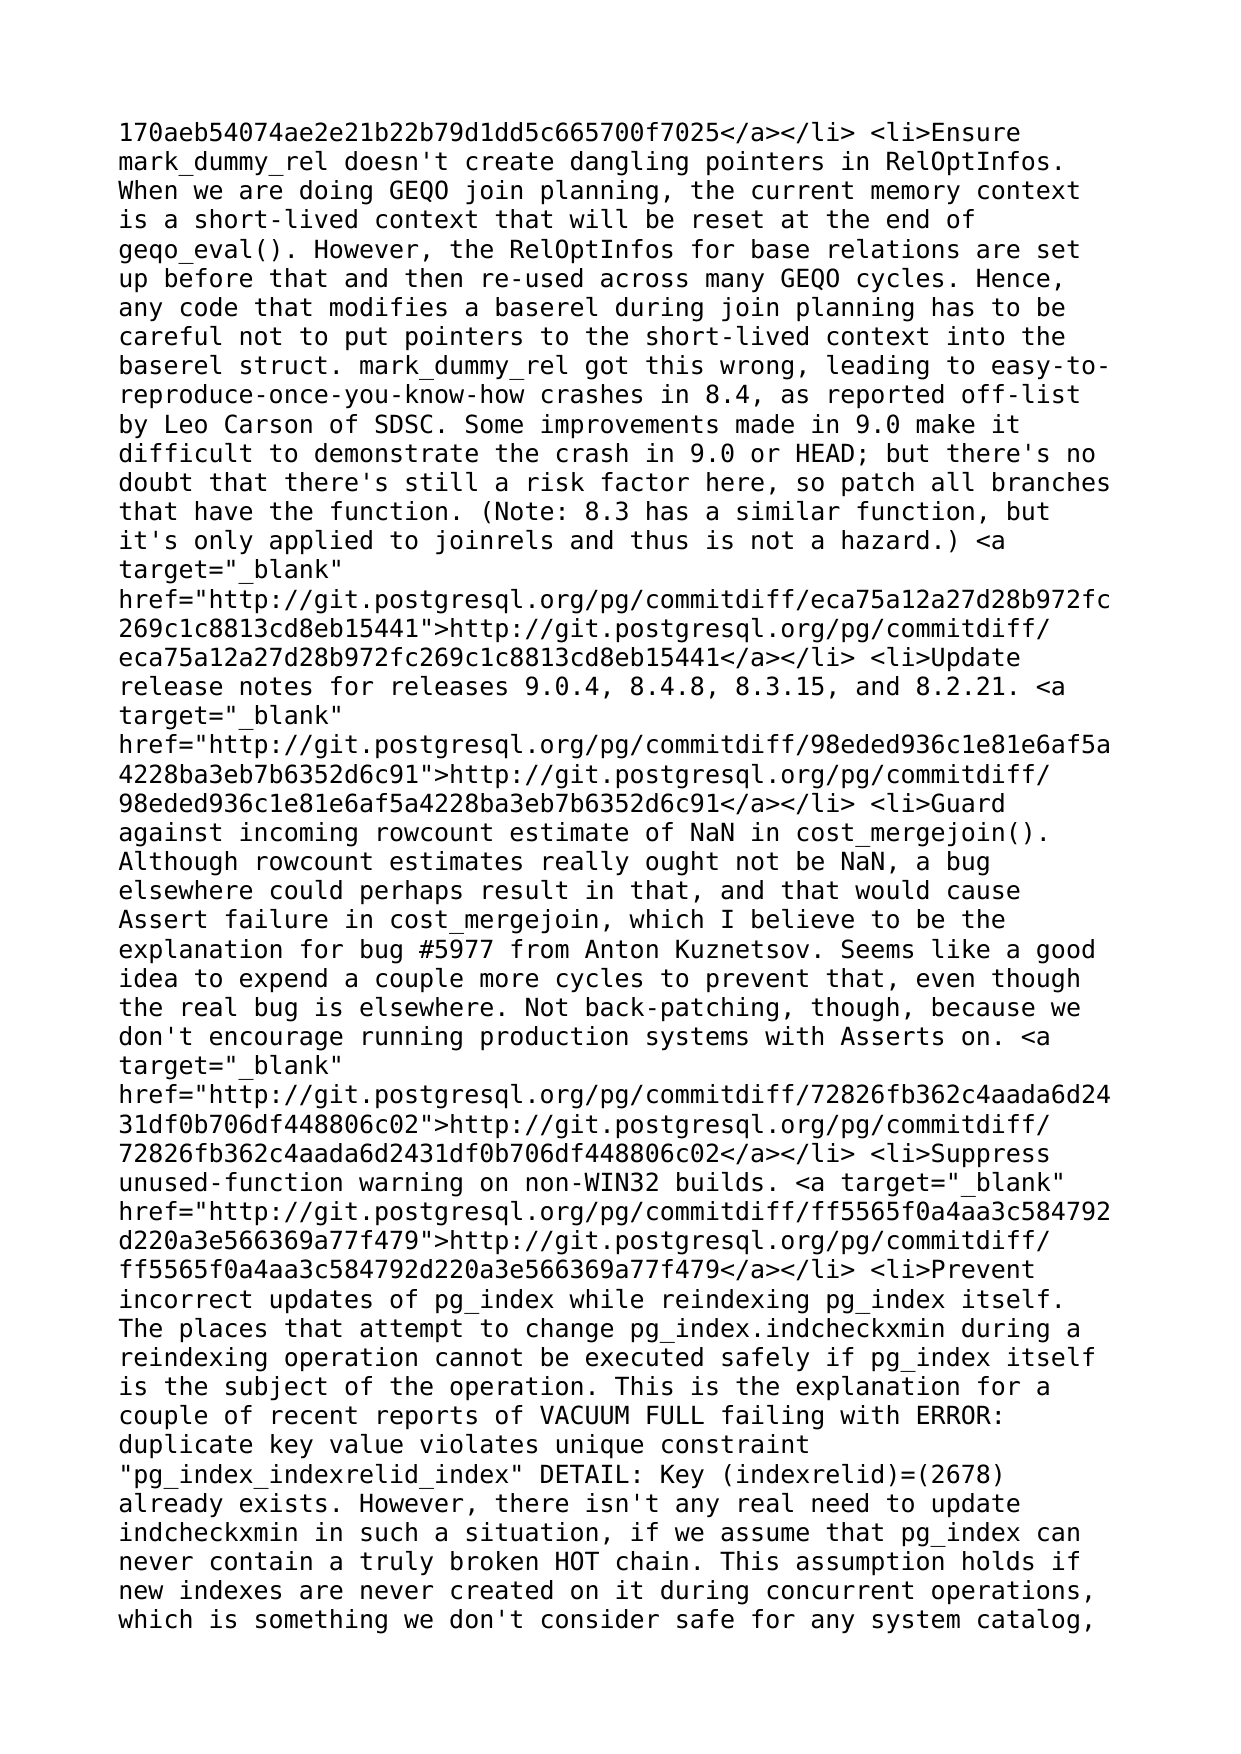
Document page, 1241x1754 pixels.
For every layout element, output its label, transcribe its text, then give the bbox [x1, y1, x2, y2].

text 170aeb54074ae2e21b22b79d1dd5c665700f7025</a></li> <li>Ensure mark_dummy_rel doesn't create dangling pointers in RelOptInfos. When we are doing GEQO join planning, the current memory context is a short-lived context that will be reset at the end of geqo_eval(). However, the RelOptInfos for base relations are set up before that and then re-used across many GEQO cycles. Hence, any code that modifies a baserel during join planning has to be careful not to put pointers to the short-lived context into the baserel struct. mark_dummy_rel got this wrong, leading to easy-to-reproduce-once-you-know-how crashes in 8.4, as reported off-list by Leo Carson of SDSC. Some improvements made in 9.0 make it difficult to demonstrate the crash in 9.0 or HEAD; but there's no doubt that there's still a risk factor here, so patch all branches that have the function. (Note: 8.3 has a similar function, but it's only applied to joinrels and thus is not a hazard.) <a target="_blank" href="http://git.postgresql.org/pg/commitdiff/eca75a12a27d28b972fc269c1c8813cd8eb15441">http://git.postgresql.org/pg/commitdiff/eca75a12a27d28b972fc269c1c8813cd8eb15441</a></li> <li>Update release notes for releases 9.0.4, 8.4.8, 8.3.15, and 8.2.21. <a target="_blank" href="http://git.postgresql.org/pg/commitdiff/98eded936c1e81e6af5a4228ba3eb7b6352d6c91">http://git.postgresql.org/pg/commitdiff/98eded936c1e81e6af5a4228ba3eb7b6352d6c91</a></li> <li>Guard against incoming rowcount estimate of NaN in cost_mergejoin(). Although rowcount estimates really ought not be NaN, a bug elsewhere could perhaps result in that, and that would cause Assert failure in cost_mergejoin, which I believe to be the explanation for bug #5977 from Anton Kuznetsov. Seems like a good idea to expend a couple more cycles to prevent that, even though the real bug is elsewhere. Not back-patching, though, because we don't encourage running production systems with Asserts on. <a target="_blank" href="http://git.postgresql.org/pg/commitdiff/72826fb362c4aada6d2431df0b706df448806c02">http://git.postgresql.org/pg/commitdiff/72826fb362c4aada6d2431df0b706df448806c02</a></li> <li>Suppress unused-function warning on non-WIN32 builds. <a target="_blank" href="http://git.postgresql.org/pg/commitdiff/ff5565f0a4aa3c584792d220a3e566369a77f479">http://git.postgresql.org/pg/commitdiff/ff5565f0a4aa3c584792d220a3e566369a77f479</a></li> <li>Prevent incorrect updates of pg_index while reindexing pg_index itself. The places that attempt to change pg_index.indcheckxmin during a reindexing operation cannot be executed safely if pg_index itself is the subject of the operation. This is the explanation for a couple of recent reports of VACUUM FULL failing with ERROR: duplicate key value violates unique constraint "pg_index_indexrelid_index" DETAIL: Key (indexrelid)=(2678) already exists. However, there isn't any real need to update indcheckxmin in such a situation, if we assume that pg_index can never contain a truly broken HOT chain. This assumption holds if new indexes are never created on it during concurrent operations, which is something we don't consider safe for any system catalog, [118, 118, 1122, 1635]
